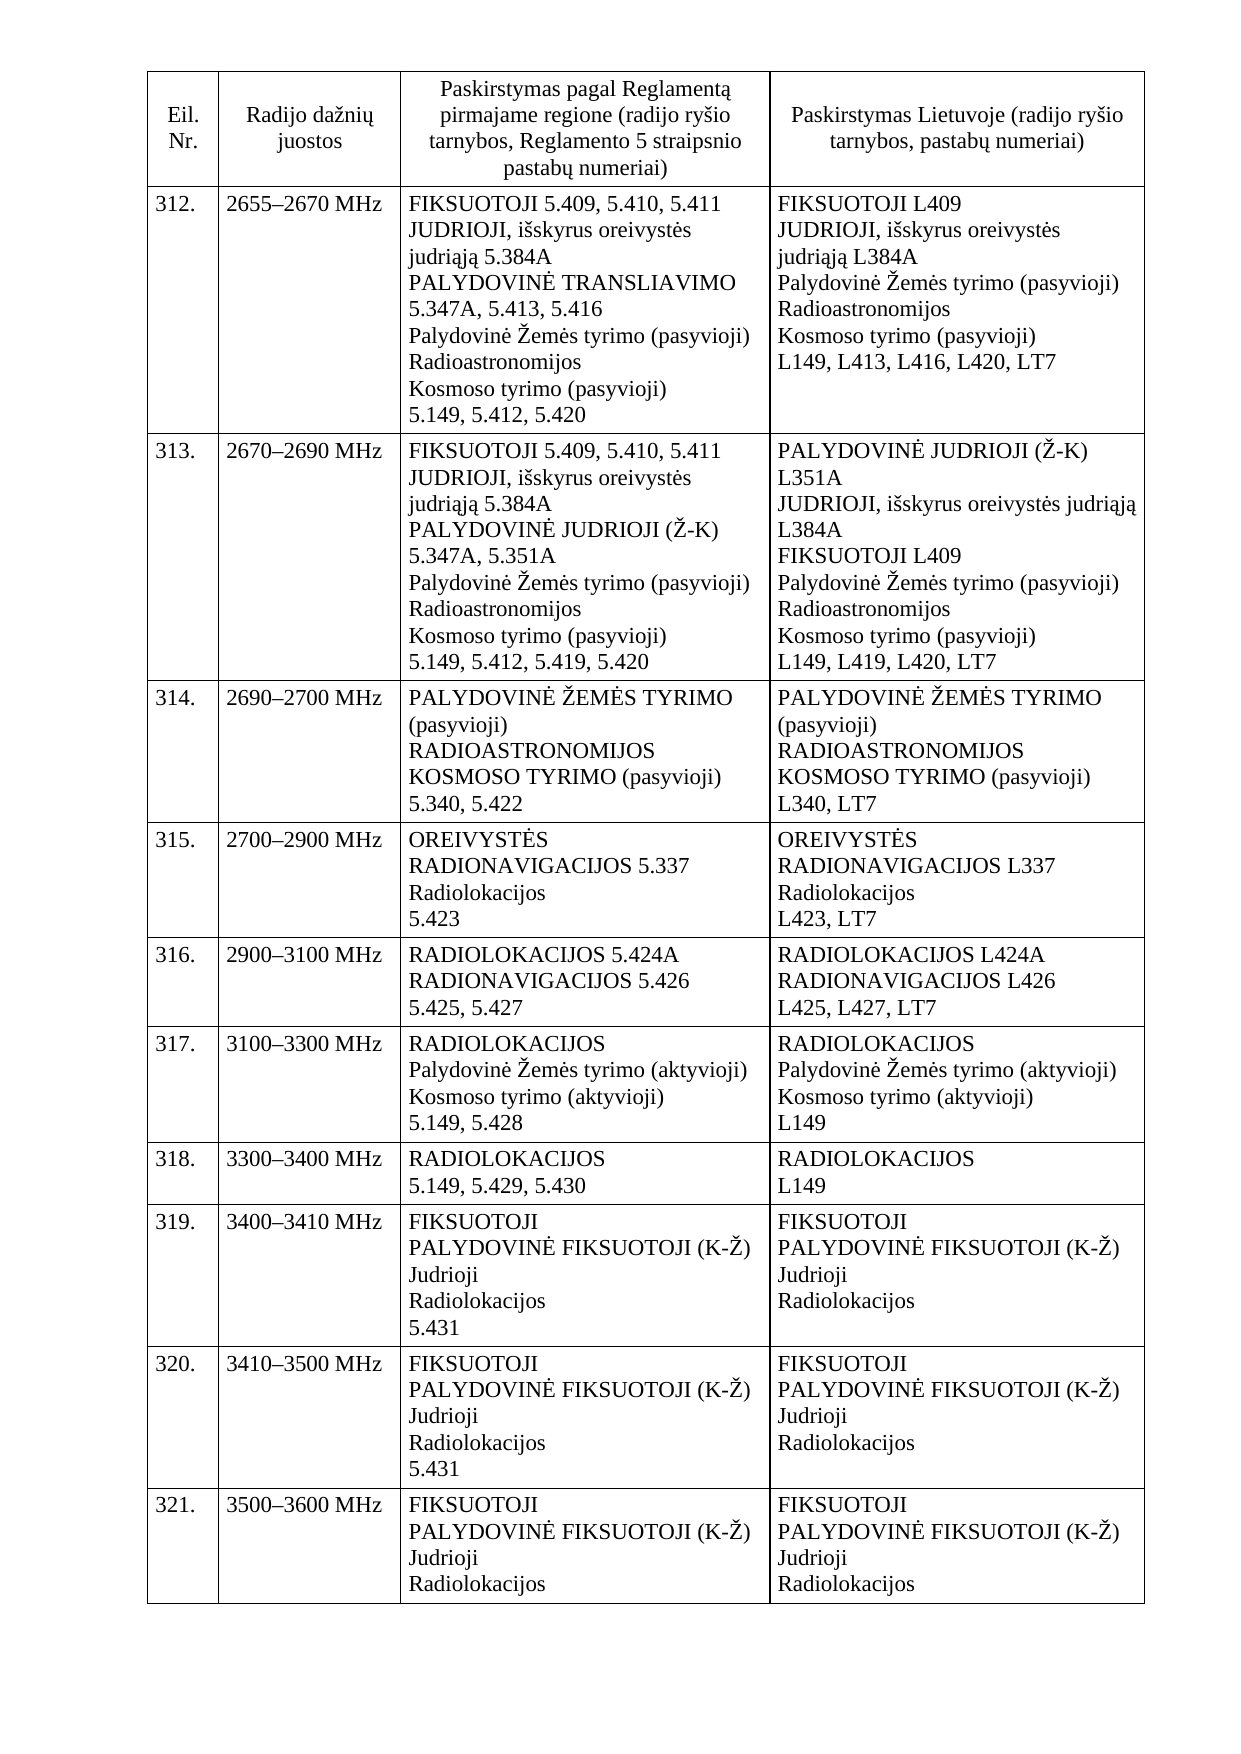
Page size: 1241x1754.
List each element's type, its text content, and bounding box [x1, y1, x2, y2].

table_cell PALYDOVINĖ ŽEMĖS TYRIMO (pasyvioji) RADIOASTRONOMIJOS KOSMOSO TYRIMO (pasyvioji) 5.340, 5.422 [401, 681, 769, 822]
table_cell FIKSUOTOJI PALYDOVINĖ FIKSUOTOJI (K-Ž) Judrioji Radiolokacijos 5.431 [401, 1205, 769, 1346]
table_header Paskirstymas Lietuvoje (radijo ryšio tarnybos, pastabų numeriai) [771, 72, 1144, 186]
table_cell RADIOLOKACIJOS 5.424A RADIONAVIGACIJOS 5.426 5.425, 5.427 [401, 938, 769, 1026]
table_cell FIKSUOTOJI 5.409, 5.410, 5.411 JUDRIOJI, išskyrus oreivystės judriąją 5.384A PALYDOVINĖ TRANSLIAVIMO 5.347A, 5.413, 5.416 Palydovinė Žemės tyrimo (pasyvioji) Radioastronomijos Kosmoso tyrimo (pasyvioji) 5.149, 5.412, 5.420 [401, 187, 769, 433]
table_cell FIKSUOTOJI PALYDOVINĖ FIKSUOTOJI (K-Ž) Judrioji Radiolokacijos 5.431 [401, 1347, 769, 1487]
table_cell FIKSUOTOJI PALYDOVINĖ FIKSUOTOJI (K-Ž) Judrioji Radiolokacijos [771, 1205, 1144, 1346]
table_cell RADIOLOKACIJOS Palydovinė Žemės tyrimo (aktyvioji) Kosmoso tyrimo (aktyvioji) 5.149, 5.428 [401, 1027, 769, 1142]
table_cell FIKSUOTOJI PALYDOVINĖ FIKSUOTOJI (K-Ž) Judrioji Radiolokacijos [771, 1489, 1144, 1603]
table_header Paskirstymas pagal Reglamentą pirmajame regione (radijo ryšio tarnybos, Reglamento 5 straipsnio pastabų numeriai) [401, 72, 769, 186]
table_cell [148, 1489, 218, 1603]
table_cell 2655–2670 MHz [219, 187, 400, 433]
table_cell FIKSUOTOJI 5.409, 5.410, 5.411 JUDRIOJI, išskyrus oreivystės judriąją 5.384A PALYDOVINĖ JUDRIOJI (Ž-K) 5.347A, 5.351A Palydovinė Žemės tyrimo (pasyvioji) Radioastronomijos Kosmoso tyrimo (pasyvioji) 5.149, 5.412, 5.419, 5.420 [401, 434, 769, 680]
table_cell 3400–3410 MHz [219, 1205, 400, 1346]
table_cell RADIOLOKACIJOS L424A RADIONAVIGACIJOS L426 L425, L427, LT7 [771, 938, 1144, 1026]
table_cell [148, 1143, 218, 1204]
table_cell RADIOLOKACIJOS L149 [771, 1143, 1144, 1204]
table_cell 2690–2700 MHz [219, 681, 400, 822]
table_cell [148, 1027, 218, 1142]
table_cell 2670–2690 MHz [219, 434, 400, 680]
table_cell [148, 187, 218, 433]
table_header Radijo dažnių juostos [219, 72, 400, 186]
table_cell 3500–3600 MHz [219, 1489, 400, 1603]
table_cell RADIOLOKACIJOS 5.149, 5.429, 5.430 [401, 1143, 769, 1204]
table_cell [148, 823, 218, 937]
table_cell [148, 1205, 218, 1346]
table_cell 3300–3400 MHz [219, 1143, 400, 1204]
table_cell FIKSUOTOJI PALYDOVINĖ FIKSUOTOJI (K-Ž) Judrioji Radiolokacijos [401, 1489, 769, 1603]
table_cell 2700–2900 MHz [219, 823, 400, 937]
table_cell 3100–3300 MHz [219, 1027, 400, 1142]
table_cell OREIVYSTĖS RADIONAVIGACIJOS L337 Radiolokacijos L423, LT7 [771, 823, 1144, 937]
table_cell 2900–3100 MHz [219, 938, 400, 1026]
table_cell RADIOLOKACIJOS Palydovinė Žemės tyrimo (aktyvioji) Kosmoso tyrimo (aktyvioji) L149 [771, 1027, 1144, 1142]
table_cell [148, 938, 218, 1026]
table_header Eil. Nr. [148, 72, 218, 186]
table_cell FIKSUOTOJI L409 JUDRIOJI, išskyrus oreivystės judriąją L384A Palydovinė Žemės tyrimo (pasyvioji) Radioastronomijos Kosmoso tyrimo (pasyvioji) L149, L413, L416, L420, LT7 [771, 187, 1144, 433]
table_cell OREIVYSTĖS RADIONAVIGACIJOS 5.337 Radiolokacijos 5.423 [401, 823, 769, 937]
table_cell PALYDOVINĖ ŽEMĖS TYRIMO (pasyvioji) RADIOASTRONOMIJOS KOSMOSO TYRIMO (pasyvioji) L340, LT7 [771, 681, 1144, 822]
table_cell [148, 434, 218, 680]
table_cell FIKSUOTOJI PALYDOVINĖ FIKSUOTOJI (K-Ž) Judrioji Radiolokacijos [771, 1347, 1144, 1487]
table_cell 3410–3500 MHz [219, 1347, 400, 1487]
table_cell PALYDOVINĖ JUDRIOJI (Ž-K) L351A JUDRIOJI, išskyrus oreivystės judriąją L384A FIKSUOTOJI L409 Palydovinė Žemės tyrimo (pasyvioji) Radioastronomijos Kosmoso tyrimo (pasyvioji) L149, L419, L420, LT7 [771, 434, 1144, 680]
table_cell [148, 681, 218, 822]
table_cell [148, 1347, 218, 1487]
